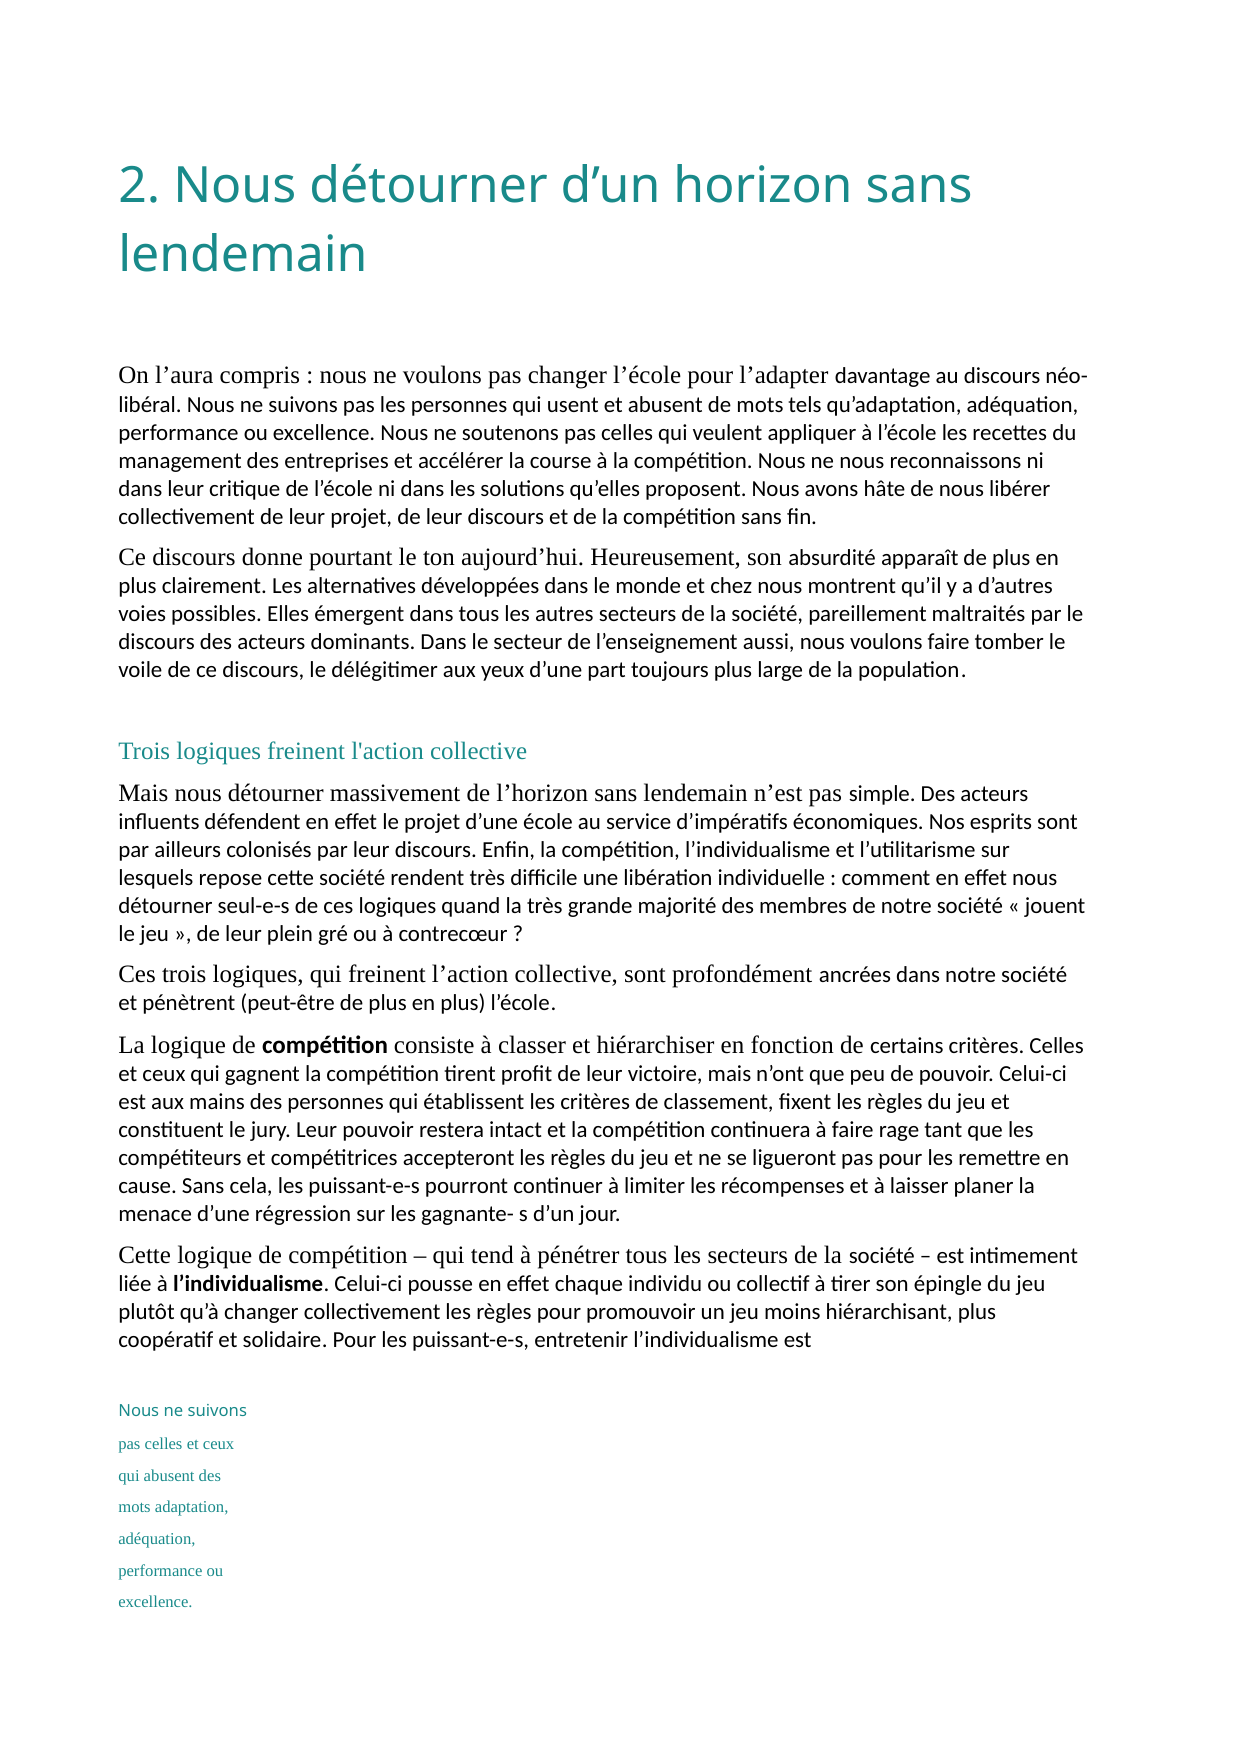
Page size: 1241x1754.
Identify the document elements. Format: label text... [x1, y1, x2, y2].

text Cette logique de compétition – qui tend à pénétrer tous les secteurs de la société – est intimement liée à l’individualisme. Celui-ci pousse en effet chaque individu ou collectif à tirer son épingle du jeu plutôt qu’à changer collectivement les règles pour promouvoir un jeu moins hiérarchisant, plus coopératif et solidaire. Pour les puissant-e-s, entretenir l’individualisme est [118, 1240, 1088, 1353]
text La logique de compétition consiste à classer et hiérarchiser en fonction de certains critères. Celles et ceux qui gagnent la compétition tirent profit de leur victoire, mais n’ont que peu de pouvoir. Celui-ci est aux mains des personnes qui établissent les critères de classement, fixent les règles du jeu et constituent le jury. Leur pouvoir restera intact et la compétition continuera à faire rage tant que les compétiteurs et compétitrices accepteront les règles du jeu et ne se ligueront pas pour les remettre en cause. Sans cela, les puissant-e-s pourront continuer à limiter les récompenses et à laisser planer la menace d’une régression sur les gagnante- s d’un jour. [118, 1029, 1088, 1228]
text On l’aura compris : nous ne voulons pas changer l’école pour l’adapter davantage au discours néo-libéral. Nous ne suivons pas les personnes qui usent et abusent de mots tels qu’adaptation, adéquation, performance ou excellence. Nous ne soutenons pas celles qui veulent appliquer à l’école les recettes du management des entreprises et accélérer la course à la compétition. Nous ne nous reconnaissons ni dans leur critique de l’école ni dans les solutions qu’elles proposent. Nous avons hâte de nous libérer collectivement de leur projet, de leur discours et de la compétition sans fin. [118, 361, 1088, 530]
text Nous ne suivons [118, 1398, 1088, 1421]
text Mais nous détourner massivement de l’horizon sans lendemain n’est pas simple. Des acteurs influents défendent en effet le projet d’une école au service d’impératifs économiques. Nos esprits sont par ailleurs colonisés par leur discours. Enfin, la compétition, l’individualisme et l’utilitarisme sur lesquels repose cette société rendent très difficile une libération individuelle : comment en effet nous détourner seul-e-s de ces logiques quand la très grande majorité des membres de notre société « jouent le jeu », de leur plein gré ou à contrecœur ? [118, 778, 1088, 947]
text mots adaptation, [118, 1497, 1088, 1516]
text Trois logiques freinent l'action collective [118, 736, 1088, 765]
text pas celles et ceux [118, 1434, 1088, 1453]
text excellence. [118, 1592, 1088, 1611]
text adéquation, [118, 1529, 1088, 1548]
text 2. Nous détourner d’un horizon sans lendemain [118, 149, 1088, 286]
text Ces trois logiques, qui freinent l’action collective, sont profondément ancrées dans notre société et pénètrent (peut-être de plus en plus) l’école. [118, 959, 1088, 1016]
text performance ou [118, 1560, 1088, 1579]
text Ce discours donne pourtant le ton aujourd’hui. Heureusement, son absurdité apparaît de plus en plus clairement. Les alternatives développées dans le monde et chez nous montrent qu’il y a d’autres voies possibles. Elles émergent dans tous les autres secteurs de la société, pareillement maltraités par le discours des acteurs dominants. Dans le secteur de l’enseignement aussi, nous voulons faire tomber le voile de ce discours, le délégitimer aux yeux d’une part toujours plus large de la population. [118, 542, 1088, 683]
text qui abusent des [118, 1465, 1088, 1484]
